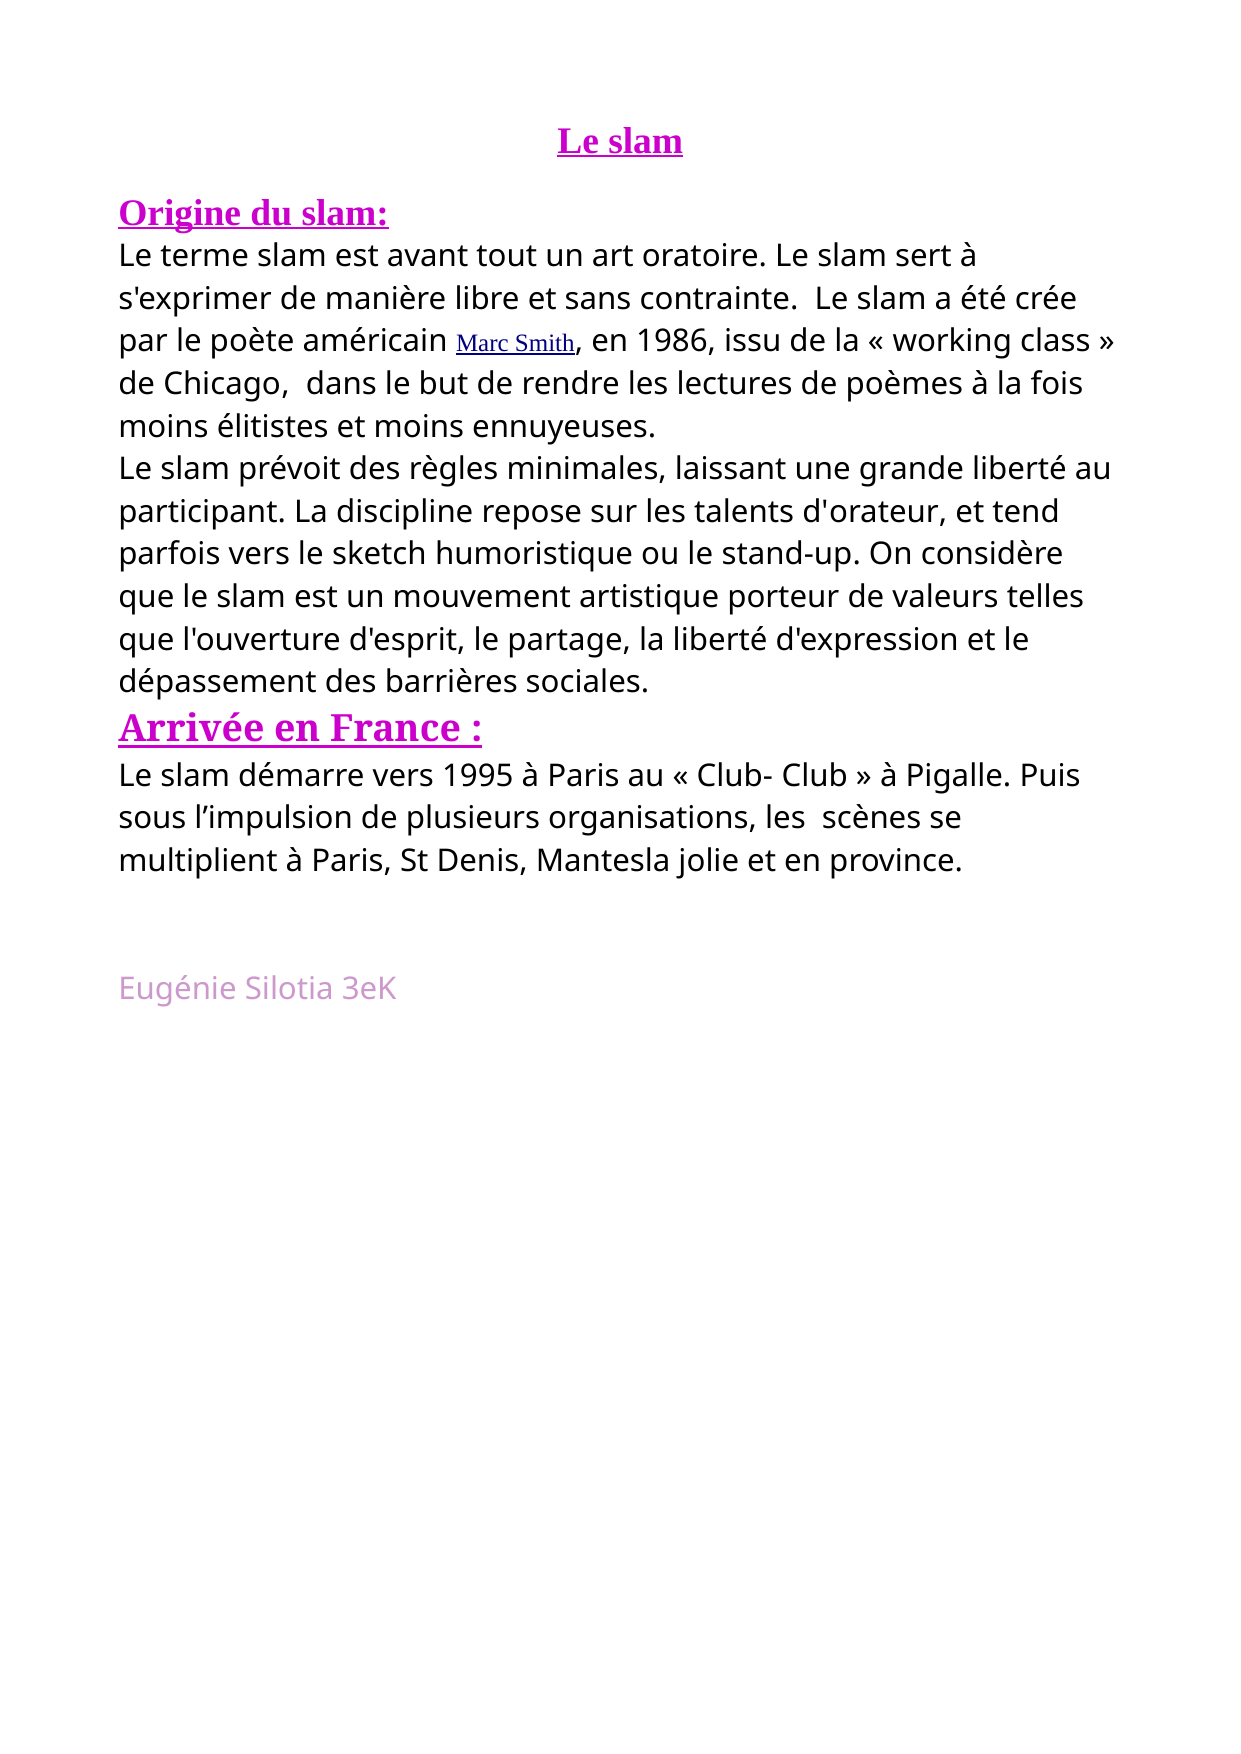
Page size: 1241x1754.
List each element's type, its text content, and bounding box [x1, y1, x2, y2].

text Le slam [118, 118, 1122, 161]
text Eugénie Silotia 3eK [118, 966, 1122, 1008]
text Origine du slam: [118, 190, 1122, 233]
text Le terme slam est avant tout un art oratoire. Le slam sert à s'exprimer de manière libre et sans contrainte. Le slam a été crée par le poète américain Marc Smith, en 1986, issu de la « working class » de Chicago, dans le but de rendre les lectures de poèmes à la fois moins élitistes et moins ennuyeuses. [118, 233, 1122, 446]
text Le slam prévoit des règles minimales, laissant une grande liberté au participant. La discipline repose sur les talents d'orateur, et tend parfois vers le sketch humoristique ou le stand-up. On considère que le slam est un mouvement artistique porteur de valeurs telles que l'ouverture d'esprit, le partage, la liberté d'expression et le dépassement des barrières sociales. [118, 446, 1122, 702]
text Le slam démarre vers 1995 à Paris au « Club‐ Club » à Pigalle. Puis sous l’impulsion de plusieurs organisations, les scènes se multiplient à Paris, St Denis, Mantesla jolie et en province. [118, 753, 1122, 881]
text Arrivée en France : [118, 702, 1122, 753]
